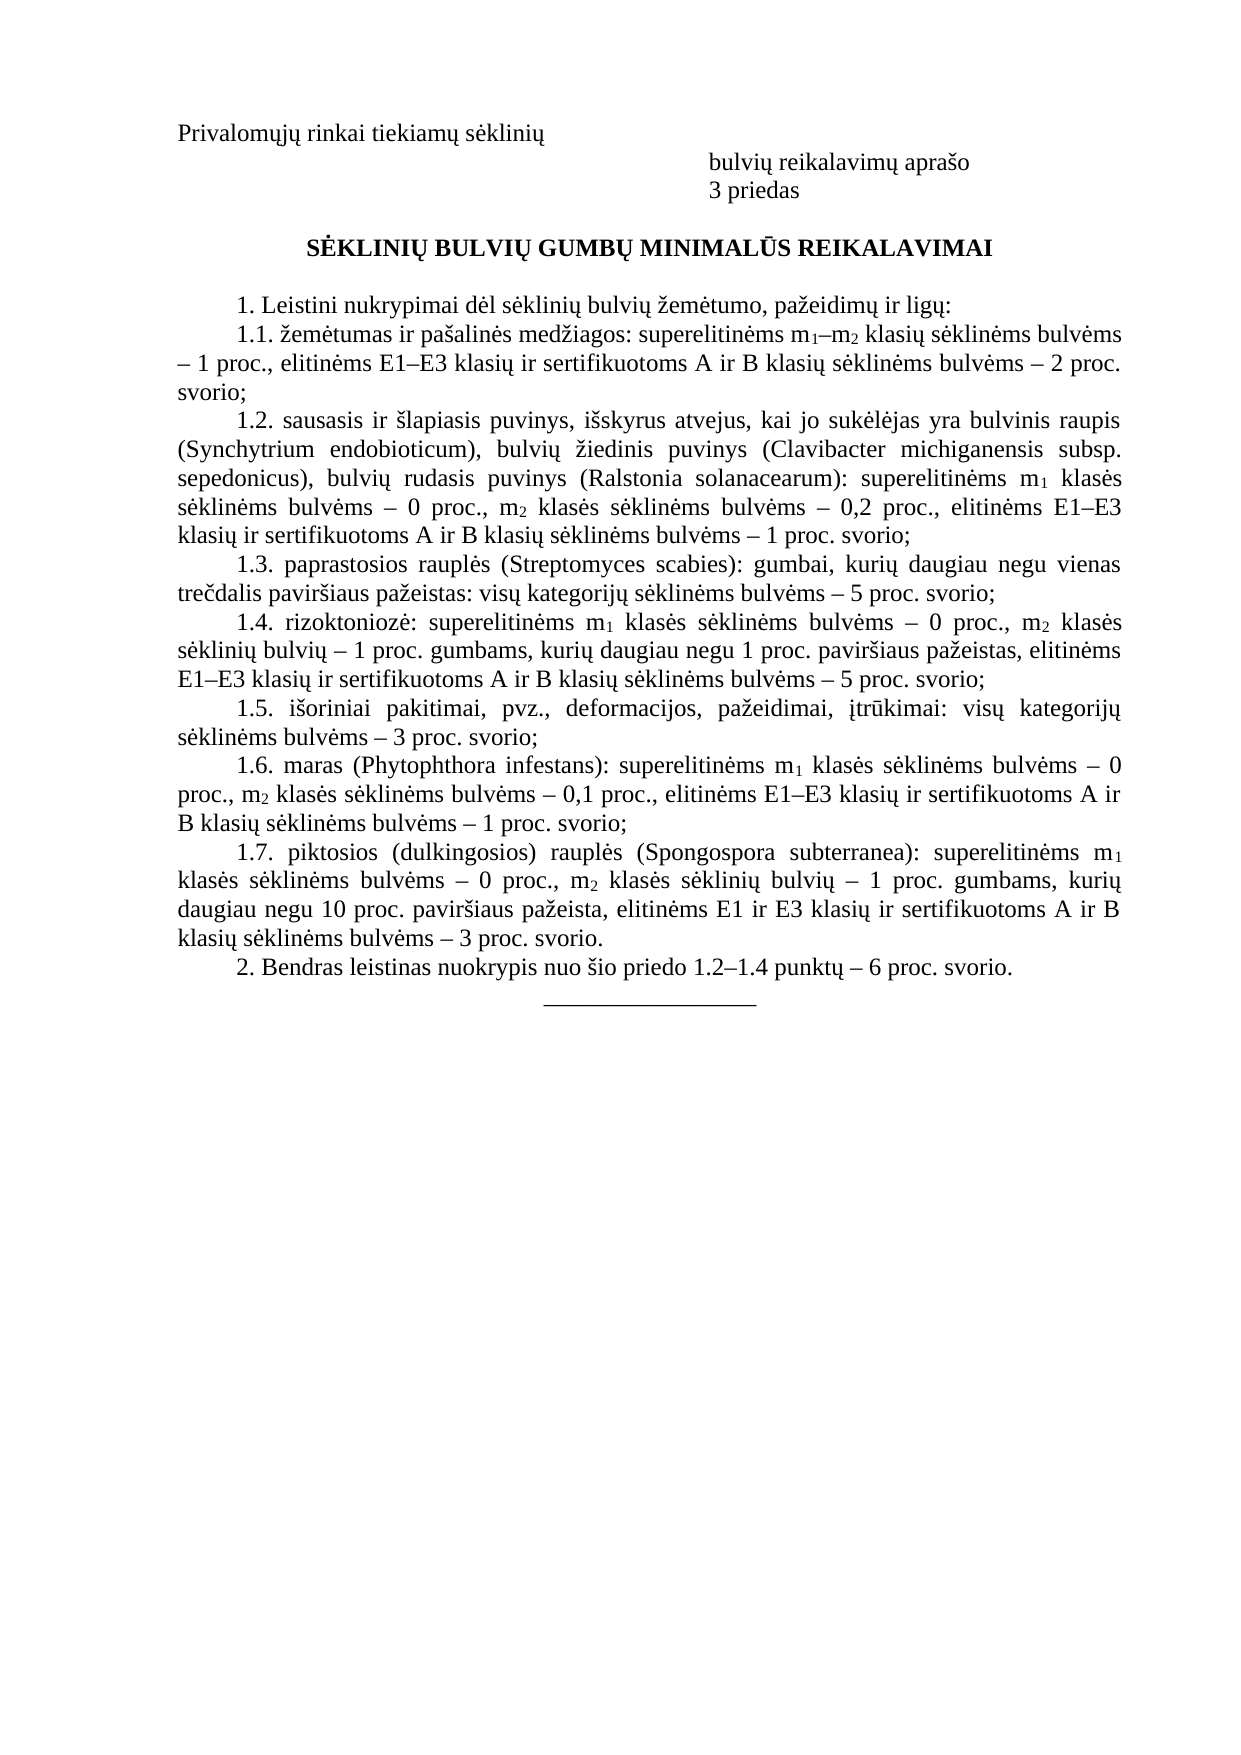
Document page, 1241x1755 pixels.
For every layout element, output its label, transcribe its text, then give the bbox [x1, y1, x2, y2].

text 1.7. piktosios (dulkingosios) rauplės (Spongospora subterranea): superelitinėms m1 klasės sėklinėms bulvėms – 0 proc., m2 klasės sėklinių bulvių – 1 proc. gumbams, kurių daugiau negu 10 proc. paviršiaus pažeista, elitinėms E1 ir E3 klasių ir sertifikuotoms A ir B klasių sėklinėms bulvėms – 3 proc. svorio. [177, 837, 1122, 952]
text bulvių reikalavimų aprašo [177, 147, 1122, 176]
text 1.6. maras (Phytophthora infestans): superelitinėms m1 klasės sėklinėms bulvėms – 0 proc., m2 klasės sėklinėms bulvėms – 0,1 proc., elitinėms E1–E3 klasių ir sertifikuotoms A ir B klasių sėklinėms bulvėms – 1 proc. svorio; [177, 751, 1122, 837]
text 1.5. išoriniai pakitimai, pvz., deformacijos, pažeidimai, įtrūkimai: visų kategorijų sėklinėms bulvėms – 3 proc. svorio; [177, 693, 1122, 751]
text Privalomųjų rinkai tiekiamų sėklinių [177, 118, 1122, 147]
text 1.1. žemėtumas ir pašalinės medžiagos: superelitinėms m1–m2 klasių sėklinėms bulvėms – 1 proc., elitinėms E1–E3 klasių ir sertifikuotoms A ir B klasių sėklinėms bulvėms – 2 proc. svorio; [177, 319, 1122, 406]
text 1.2. sausasis ir šlapiasis puvinys, išskyrus atvejus, kai jo sukėlėjas yra bulvinis raupis (Synchytrium endobioticum), bulvių žiedinis puvinys (Clavibacter michiganensis subsp. sepedonicus), bulvių rudasis puvinys (Ralstonia solanacearum): superelitinėms m1 klasės sėklinėms bulvėms – 0 proc., m2 klasės sėklinėms bulvėms – 0,2 proc., elitinėms E1–E3 klasių ir sertifikuotoms A ir B klasių sėklinėms bulvėms – 1 proc. svorio; [177, 406, 1122, 549]
text SĖKLINIŲ BULVIŲ GUMBŲ MINIMALŪS REIKALAVIMAI [177, 233, 1122, 262]
text 1. Leistini nukrypimai dėl sėklinių bulvių žemėtumo, pažeidimų ir ligų: [177, 291, 1122, 319]
text 2. Bendras leistinas nuokrypis nuo šio priedo 1.2–1.4 punktų – 6 proc. svorio. [177, 952, 1122, 981]
text 1.3. paprastosios rauplės (Streptomyces scabies): gumbai, kurių daugiau negu vienas trečdalis paviršiaus pažeistas: visų kategorijų sėklinėms bulvėms – 5 proc. svorio; [177, 549, 1122, 607]
text 3 priedas [177, 176, 1122, 204]
text _________________ [177, 981, 1122, 1009]
text 1.4. rizoktoniozė: superelitinėms m1 klasės sėklinėms bulvėms – 0 proc., m2 klasės sėklinių bulvių – 1 proc. gumbams, kurių daugiau negu 1 proc. paviršiaus pažeistas, elitinėms E1–E3 klasių ir sertifikuotoms A ir B klasių sėklinėms bulvėms – 5 proc. svorio; [177, 607, 1122, 693]
